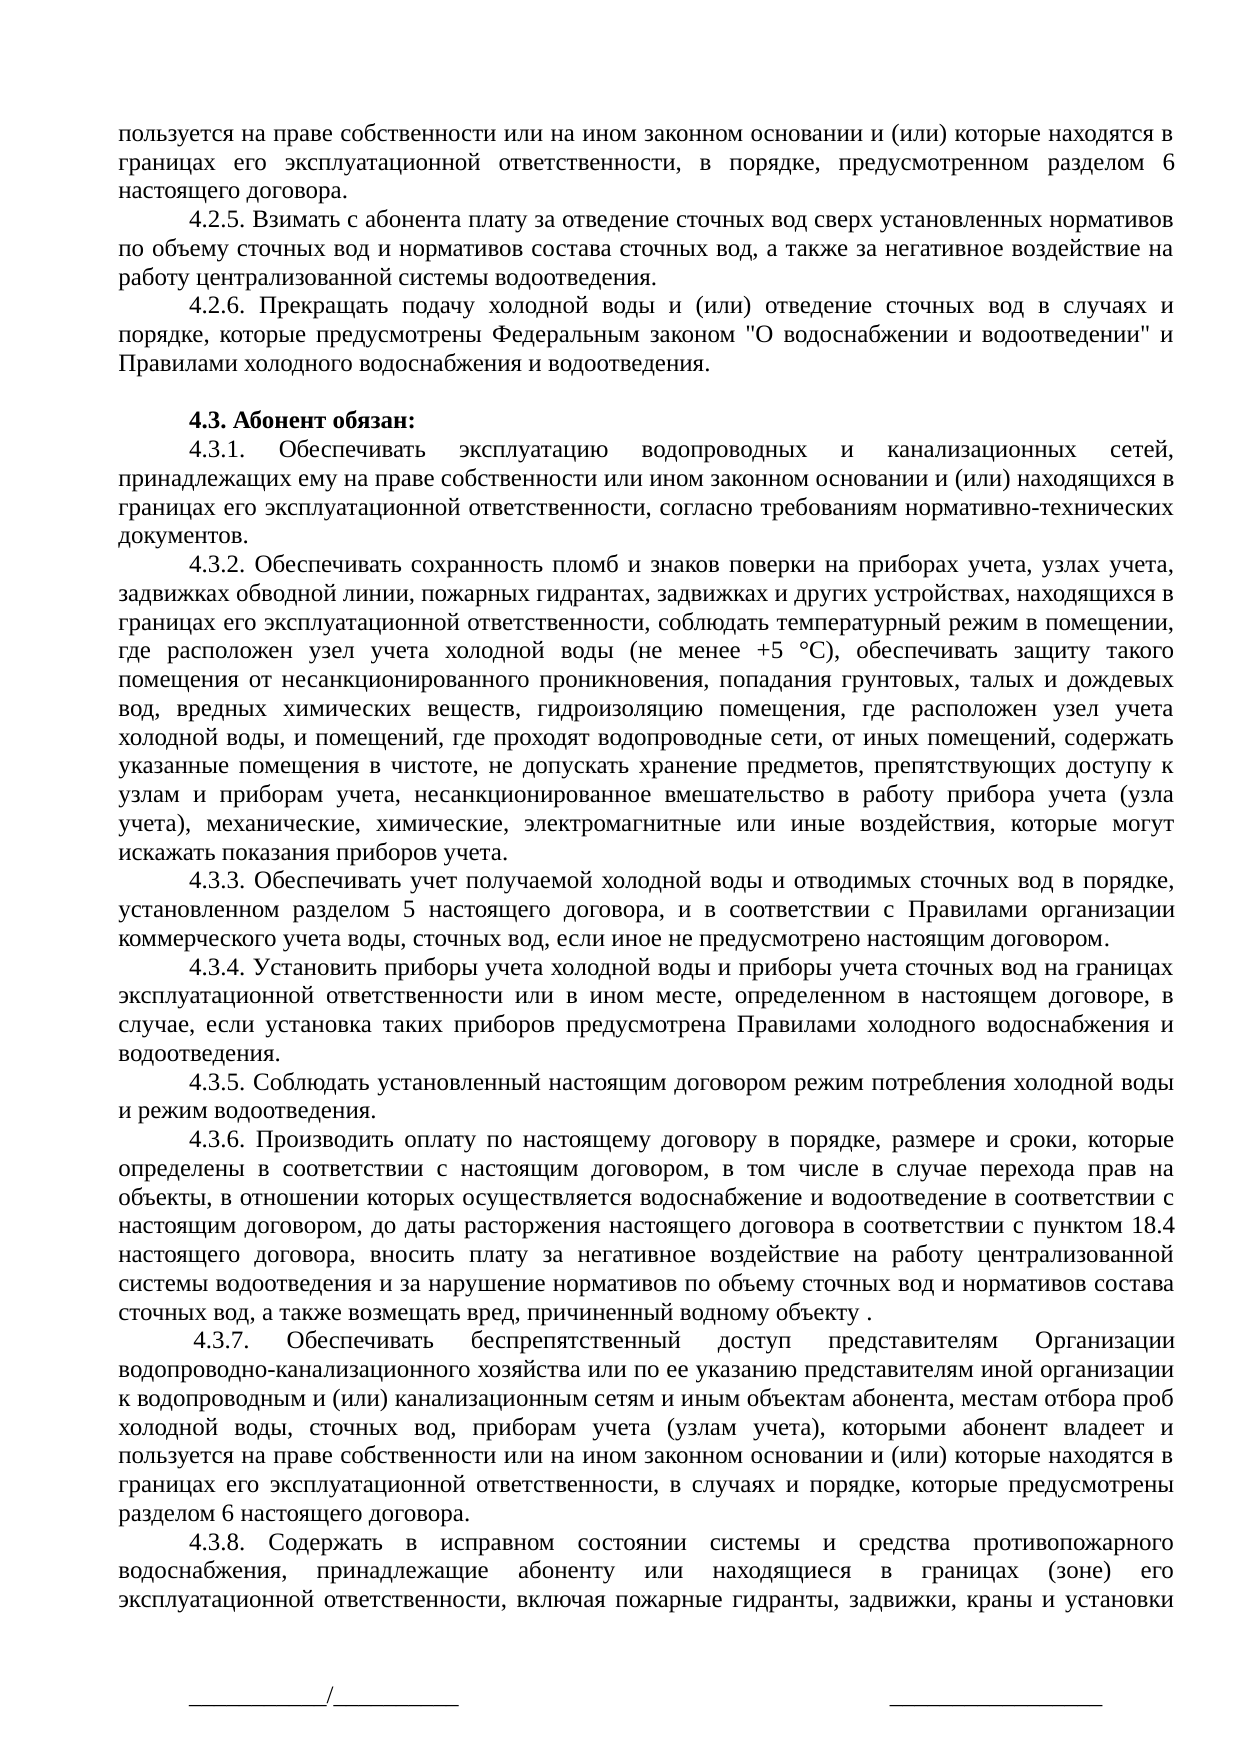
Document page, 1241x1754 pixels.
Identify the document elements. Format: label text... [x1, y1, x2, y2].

text 4.2.6. Прекращать подачу холодной воды и (или) отведение сточных вод в случаях и порядке, которые предусмотрены Федеральным законом "О водоснабжении и водоотведении" и Правилами холодного водоснабжения и водоотведения. [118, 291, 1175, 377]
text 4.2.5. Взимать с абонента плату за отведение сточных вод сверх установленных нормативов по объему сточных вод и нормативов состава сточных вод, а также за негативное воздействие на работу централизованной системы водоотведения. [118, 204, 1175, 291]
text пользуется на праве собственности или на ином законном основании и (или) которые находятся в границах его эксплуатационной ответственности, в порядке, предусмотренном разделом 6 настоящего договора. [118, 118, 1175, 204]
text 4.3.8. Содержать в исправном состоянии системы и средства противопожарного водоснабжения, принадлежащие абоненту или находящиеся в границах (зоне) его эксплуатационной ответственности, включая пожарные гидранты, задвижки, краны и установки [118, 1527, 1175, 1613]
text 4.3.4. Установить приборы учета холодной воды и приборы учета сточных вод на границах эксплуатационной ответственности или в ином месте, определенном в настоящем договоре, в случае, если установка таких приборов предусмотрена Правилами холодного водоснабжения и водоотведения. [118, 952, 1175, 1067]
text 4.3. Абонент обязан: [118, 406, 1175, 434]
text 4.3.6. Производить оплату по настоящему договору в порядке, размере и сроки, которые определены в соответствии с настоящим договором, в том числе в случае перехода прав на объекты, в отношении которых осуществляется водоснабжение и водоотведение в соответствии с настоящим договором, до даты расторжения настоящего договора в соответствии с пунктом 18.4 настоящего договора, вносить плату за негативное воздействие на работу централизованной системы водоотведения и за нарушение нормативов по объему сточных вод и нормативов состава сточных вод, а также возмещать вред, причиненный водному объекту . [118, 1124, 1175, 1326]
text 4.3.7. Обеспечивать беспрепятственный доступ представителям Организации водопроводно-канализационного хозяйства или по ее указанию представителям иной организации к водопроводным и (или) канализационным сетям и иным объектам абонента, местам отбора проб холодной воды, сточных вод, приборам учета (узлам учета), которыми абонент владеет и пользуется на праве собственности или на ином законном основании и (или) которые находятся в границах его эксплуатационной ответственности, в случаях и порядке, которые предусмотрены разделом 6 настоящего договора. [118, 1326, 1175, 1527]
text 4.3.1. Обеспечивать эксплуатацию водопроводных и канализационных сетей, принадлежащих ему на праве собственности или ином законном основании и (или) находящихся в границах его эксплуатационной ответственности, согласно требованиям нормативно-технических документов. [118, 434, 1175, 549]
text 4.3.2. Обеспечивать сохранность пломб и знаков поверки на приборах учета, узлах учета, задвижках обводной линии, пожарных гидрантах, задвижках и других устройствах, находящихся в границах его эксплуатационной ответственности, соблюдать температурный режим в помещении, где расположен узел учета холодной воды (не менее +5 °C), обеспечивать защиту такого помещения от несанкционированного проникновения, попадания грунтовых, талых и дождевых вод, вредных химических веществ, гидроизоляцию помещения, где расположен узел учета холодной воды, и помещений, где проходят водопроводные сети, от иных помещений, содержать указанные помещения в чистоте, не допускать хранение предметов, препятствующих доступу к узлам и приборам учета, несанкционированное вмешательство в работу прибора учета (узла учета), механические, химические, электромагнитные или иные воздействия, которые могут искажать показания приборов учета. [118, 549, 1175, 866]
text 4.3.5. Соблюдать установленный настоящим договором режим потребления холодной воды и режим водоотведения. [118, 1067, 1175, 1124]
text 4.3.3. Обеспечивать учет получаемой холодной воды и отводимых сточных вод в порядке, установленном разделом 5 настоящего договора, и в соответствии с Правилами организации коммерческого учета воды, сточных вод, если иное не предусмотрено настоящим договором. [118, 866, 1175, 952]
